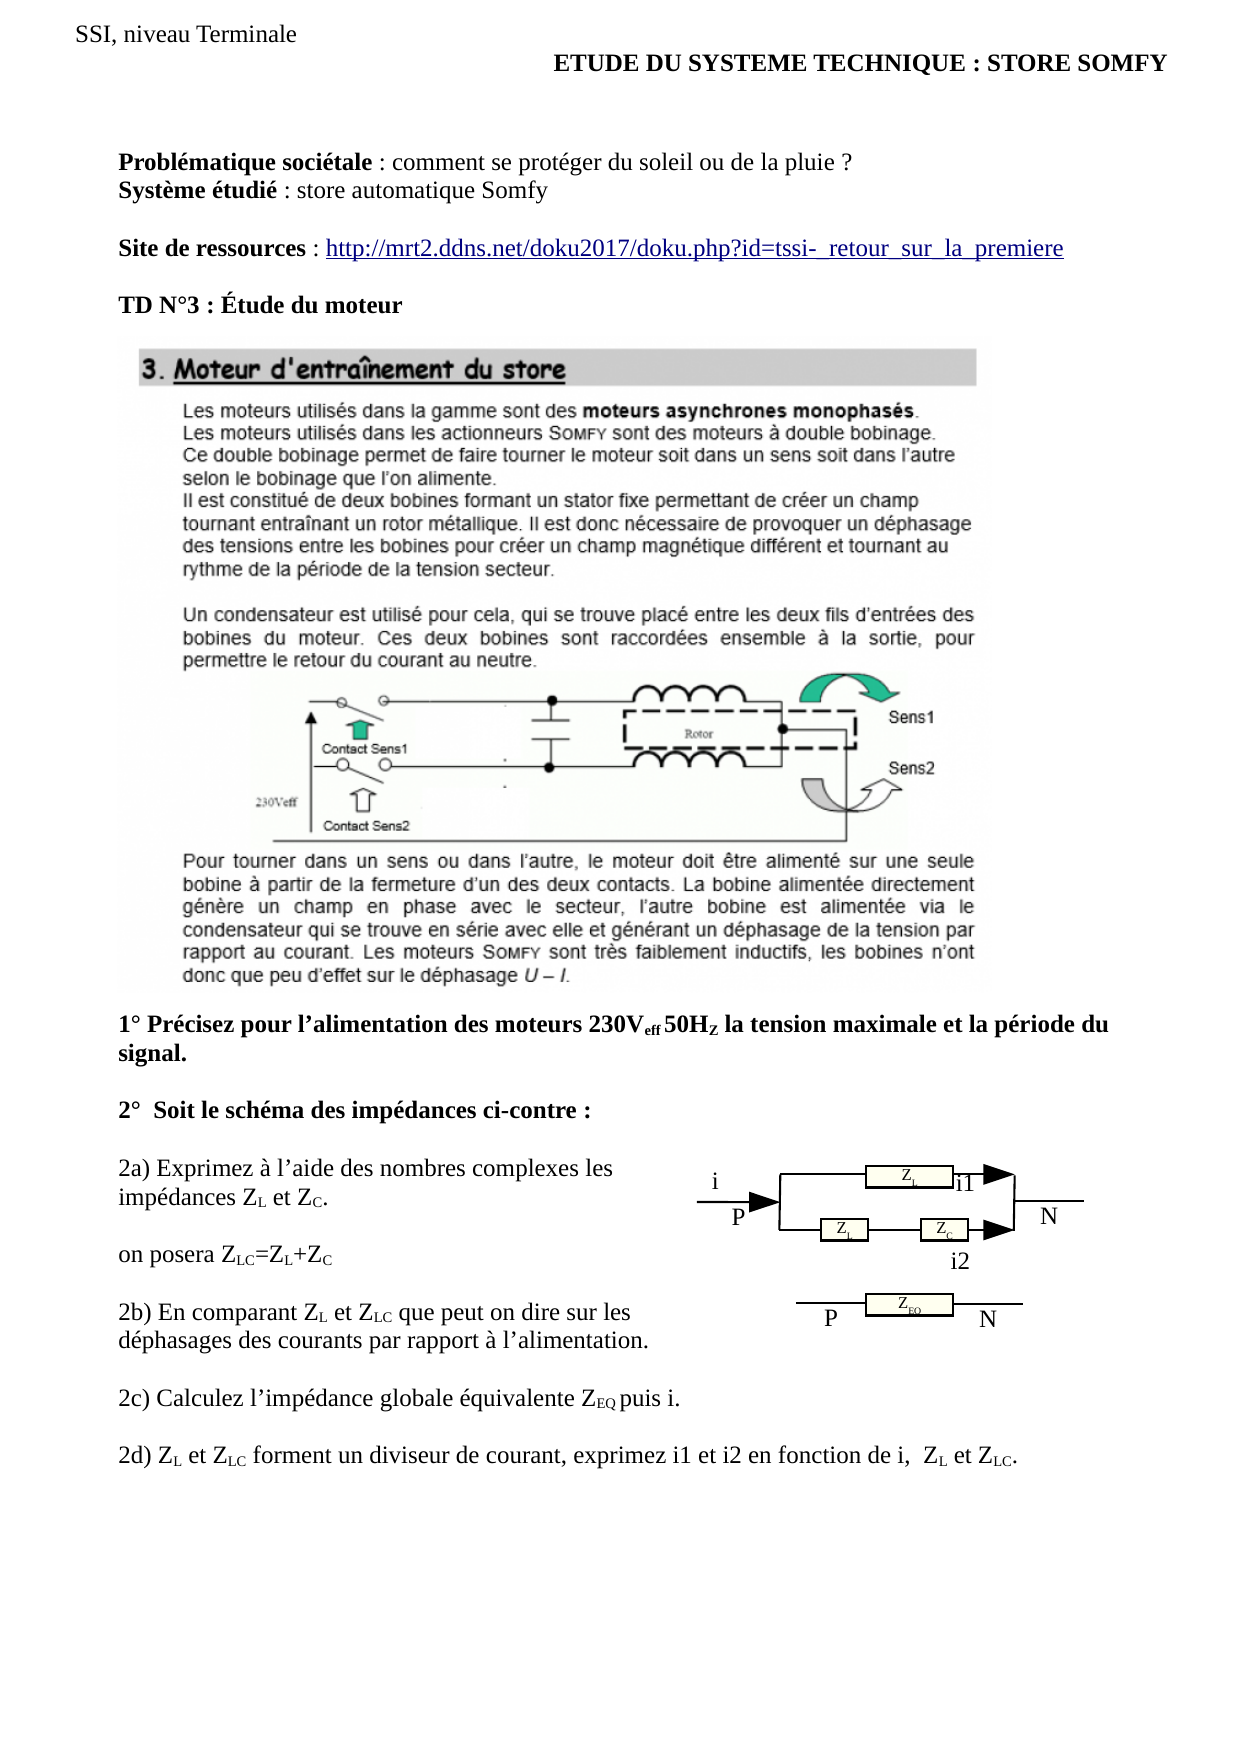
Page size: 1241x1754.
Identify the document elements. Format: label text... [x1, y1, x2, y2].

text TD N°3 : Étude du moteur [118, 291, 1122, 319]
text Site de ressources : http://mrt2.ddns.net/doku2017/doku.php?id=tssi-_retour_sur_la_premiere [118, 233, 1122, 262]
text 2a) Exprimez à l’aide des nombres complexes les [118, 1153, 1122, 1182]
text Système étudié : store automatique Somfy [118, 176, 1122, 204]
text ETUDE DU SYSTEME TECHNIQUE : STORE SOMFY [75, 48, 1168, 77]
text impédances ZL et ZC. [118, 1182, 779, 1211]
picture [117, 336, 993, 993]
text 1° Précisez pour l’alimentation des moteurs 230Veff 50HZ la tension maximale et la période du signal. [118, 1009, 1122, 1067]
text impédances ZL et ZC. [781, 1182, 1013, 1211]
text 2° Soit le schéma des impédances ci-contre : [118, 1096, 1122, 1124]
text on posera ZLC=ZL+ZC [118, 1239, 1122, 1268]
text 2c) Calculez l’impédance globale équivalente ZEQ puis i. [118, 1383, 1122, 1412]
text 2d) ZL et ZLC forment un diviseur de courant, exprimez i1 et i2 en fonction de i, ZL et ZLC. [118, 1441, 1122, 1469]
text Problématique sociétale : comment se protéger du soleil ou de la pluie ? [118, 147, 1122, 176]
text 2b) En comparant ZL et ZLC que peut on dire sur les [118, 1297, 1122, 1326]
text SSI, niveau Terminale [75, 19, 1168, 48]
text déphasages des courants par rapport à l’alimentation. [118, 1326, 1122, 1354]
text impédances ZL et ZC. [1016, 1182, 1122, 1211]
